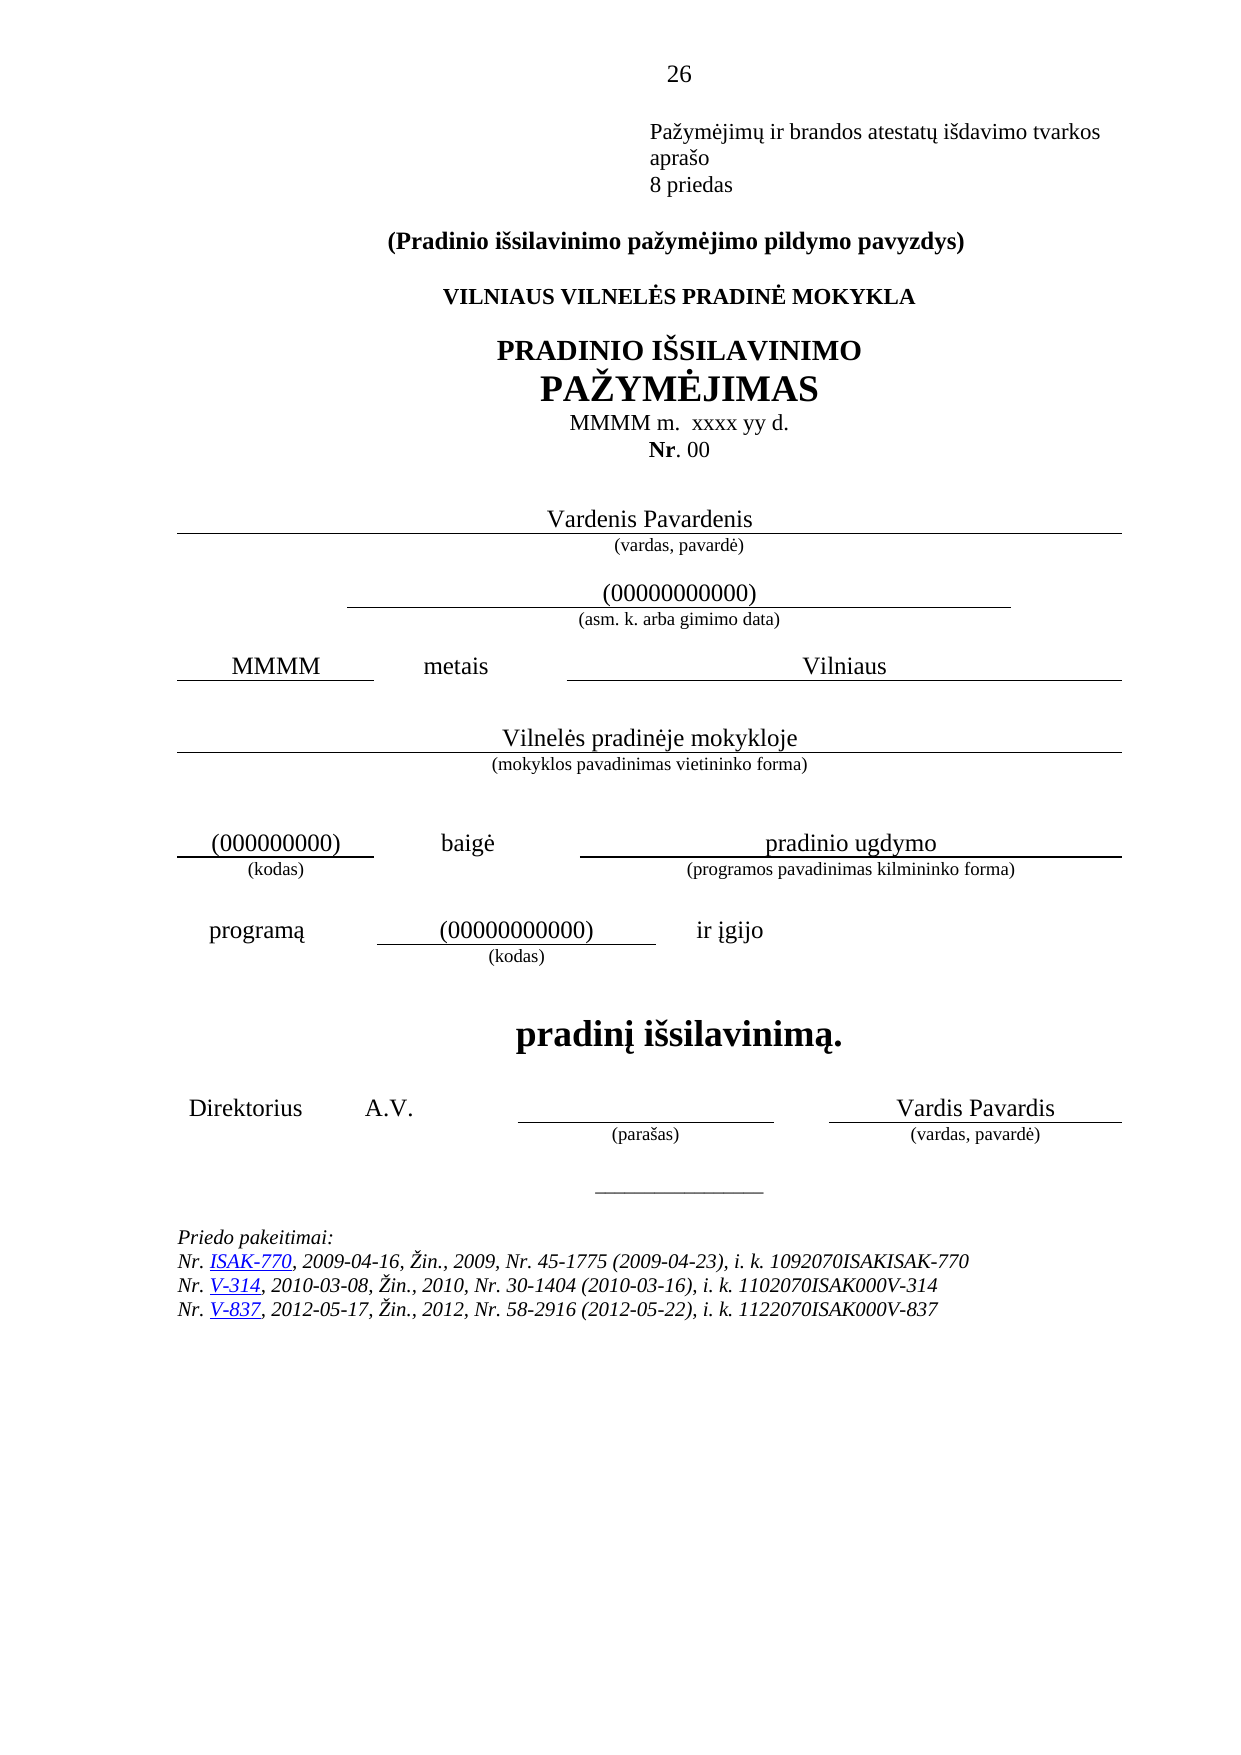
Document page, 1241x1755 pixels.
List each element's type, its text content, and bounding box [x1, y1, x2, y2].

table_cell [177, 944, 337, 973]
text Nr. V-314, 2010-03-08, Žin., 2010, Nr. 30-1404 (2010-03-16), i. k. 1102070ISAK000V-314 [177, 1273, 1181, 1297]
table_cell [374, 856, 429, 886]
table_cell (parašas) [518, 1123, 773, 1152]
text Priedo pakeitimai: [177, 1225, 1181, 1249]
table_header Vilniaus [567, 651, 1122, 680]
table_header (00000000000) [377, 915, 656, 944]
text PAŽYMĖJIMAS [177, 366, 1181, 409]
subtitle (Pradinio išsilavinimo pažymėjimo pildymo pavyzdys) [177, 226, 1181, 255]
text aprašo [649, 144, 1181, 171]
text Nr. 00 [177, 436, 1181, 462]
table_header programą [177, 915, 337, 944]
table_header [538, 651, 567, 680]
table_header [656, 915, 685, 944]
text (asm. k. arba gimimo data) [177, 608, 1181, 629]
table_cell [774, 1122, 829, 1152]
text 8 priedas [649, 171, 1181, 197]
table_cell (000000000) [177, 828, 374, 856]
table_header [337, 915, 377, 944]
table_header MMMM [177, 651, 374, 680]
table_header (00000000000) [347, 578, 1011, 607]
table_cell [177, 1122, 517, 1152]
table_cell [430, 856, 524, 886]
table_cell (vardas, pavardė) [829, 1123, 1122, 1152]
table_cell [524, 856, 580, 886]
table_cell Vilnelės pradinėje mokykloje [177, 723, 1122, 752]
table_header [518, 1093, 773, 1122]
table_cell [656, 944, 685, 973]
table_cell [177, 680, 1122, 723]
table_cell (mokyklos pavadinimas vietininko forma) [177, 753, 1122, 828]
table_cell (kodas) [177, 858, 374, 886]
table_cell [337, 944, 377, 973]
table_header [774, 1093, 829, 1122]
table_header Vardenis Pavardenis [177, 504, 1122, 533]
table_cell (programos pavadinimas kilmininko forma) [580, 858, 1122, 886]
table_cell [685, 944, 1122, 973]
text pradinį išsilavinimą. [177, 1012, 1181, 1055]
text VILNIAUS VILNELĖS PRADINĖ MOKYKLA [177, 283, 1181, 310]
text Nr. V-837, 2012-05-17, Žin., 2012, Nr. 58-2916 (2012-05-22), i. k. 1122070ISAK000V-837 [177, 1297, 1181, 1321]
table_cell [524, 828, 580, 856]
table_cell (kodas) [377, 945, 656, 973]
table_header metais [374, 651, 538, 680]
subtitle PRADINIO IŠSILAVINIMO [177, 333, 1181, 366]
table_header ir įgijo [685, 915, 1122, 944]
text MMMM m. xxxx yy d. [177, 409, 1181, 436]
text Pažymėjimų ir brandos atestatų išdavimo tvarkos [649, 118, 1181, 144]
text Nr. ISAK-770, 2009-04-16, Žin., 2009, Nr. 45-1775 (2009-04-23), i. k. 1092070ISAKISAK-770 [177, 1249, 1181, 1273]
text _________________ [177, 1173, 1181, 1196]
text (vardas, pavardė) [177, 534, 1181, 555]
table_header Vardis Pavardis [829, 1093, 1122, 1122]
table_cell pradinio ugdymo [580, 828, 1122, 856]
table_cell [374, 828, 429, 856]
table_cell baigė [430, 828, 524, 856]
table_header Direktorius A.V. [177, 1093, 517, 1122]
